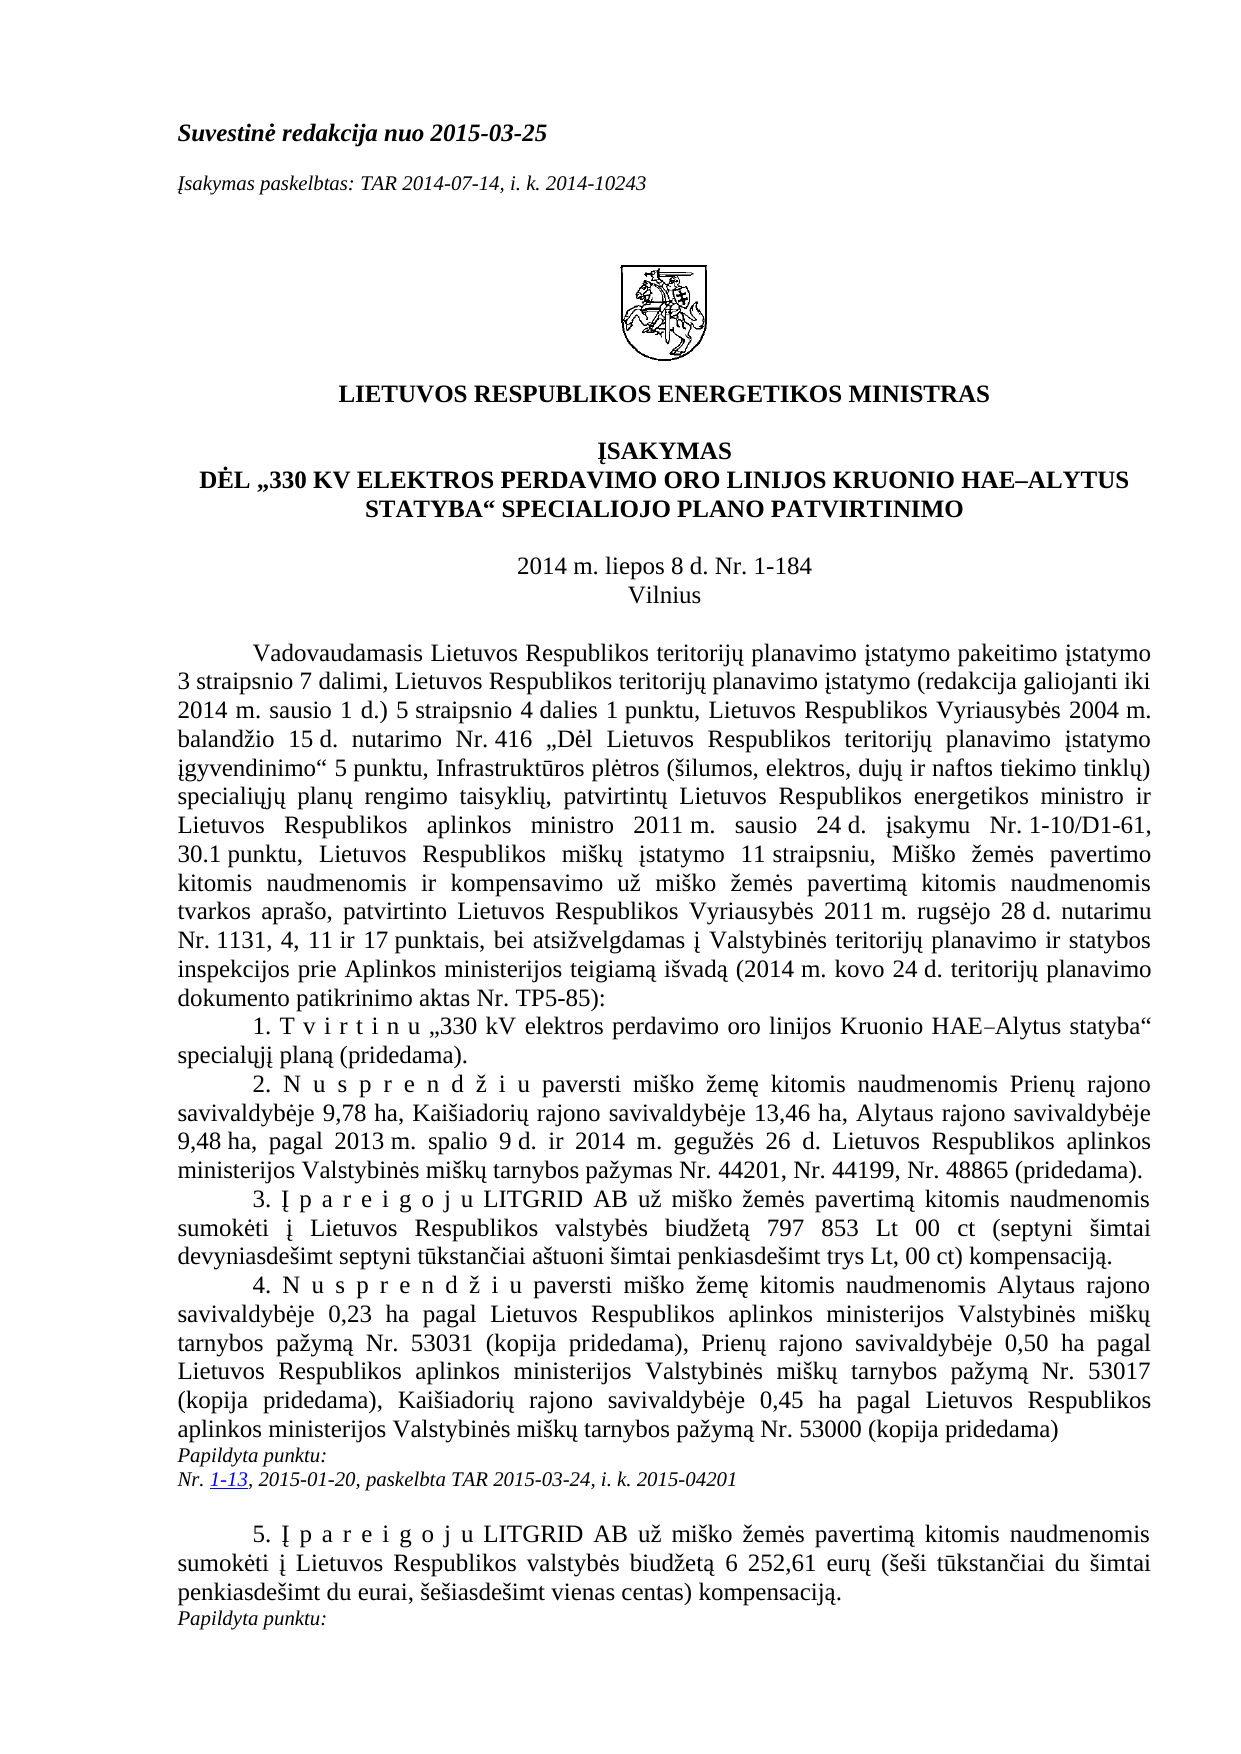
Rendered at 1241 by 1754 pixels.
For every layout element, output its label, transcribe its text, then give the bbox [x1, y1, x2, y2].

text Papildyta punktu: [177, 1606, 1152, 1630]
text 2. N u s p r e n d ž i u paversti miško žemę kitomis naudmenomis Prienų rajono savivaldybėje 9,78 ha, Kaišiadorių rajono savivaldybėje 13,46 ha, Alytaus rajono savivaldybėje 9,48 ha, pagal 2013 m. spalio 9 d. ir 2014 m. gegužės 26 d. Lietuvos Respublikos aplinkos ministerijos Valstybinės miškų tarnybos pažymas Nr. 44201, Nr. 44199, Nr. 48865 (pridedama). [177, 1069, 1152, 1184]
text Suvestinė redakcija nuo 2015-03-25 [177, 118, 1152, 147]
text DĖL „330 kV elektros perdavimo oro linijos kruonio hae–Alytus statyba“ specialiojo plano patvirtinimo [177, 465, 1152, 523]
text Vadovaudamasis Lietuvos Respublikos teritorijų planavimo įstatymo pakeitimo įstatymo 3 straipsnio 7 dalimi, Lietuvos Respublikos teritorijų planavimo įstatymo (redakcija galiojanti iki 2014 m. sausio 1 d.) 5 straipsnio 4 dalies 1 punktu, Lietuvos Respublikos Vyriausybės 2004 m. balandžio 15 d. nutarimo Nr. 416 „Dėl Lietuvos Respublikos teritorijų planavimo įstatymo įgyvendinimo“ 5 punktu, Infrastruktūros plėtros (šilumos, elektros, dujų ir naftos tiekimo tinklų) specialiųjų planų rengimo taisyklių, patvirtintų Lietuvos Respublikos energetikos ministro ir Lietuvos Respublikos aplinkos ministro 2011 m. sausio 24 d. įsakymu Nr. 1-10/D1-61, 30.1 punktu, Lietuvos Respublikos miškų įstatymo 11 straipsniu, Miško žemės pavertimo kitomis naudmenomis ir kompensavimo už miško žemės pavertimą kitomis naudmenomis tvarkos aprašo, patvirtinto Lietuvos Respublikos Vyriausybės 2011 m. rugsėjo 28 d. nutarimu Nr. 1131, 4, 11 ir 17 punktais, bei atsižvelgdamas į Valstybinės teritorijų planavimo ir statybos inspekcijos prie Aplinkos ministerijos teigiamą išvadą (2014 m. kovo 24 d. teritorijų planavimo dokumento patikrinimo aktas Nr. TP5-85): [177, 638, 1152, 1011]
text įsakymas [177, 436, 1152, 465]
text 1. T v i r t i n u „330 kV elektros perdavimo oro linijos Kruonio HAE–Alytus statyba“ specialųjį planą (pridedama). [177, 1011, 1152, 1069]
text 4. N u s p r e n d ž i u paversti miško žemę kitomis naudmenomis Alytaus rajono savivaldybėje 0,23 ha pagal Lietuvos Respublikos aplinkos ministerijos Valstybinės miškų tarnybos pažymą Nr. 53031 (kopija pridedama), Prienų rajono savivaldybėje 0,50 ha pagal Lietuvos Respublikos aplinkos ministerijos Valstybinės miškų tarnybos pažymą Nr. 53017 (kopija pridedama), Kaišiadorių rajono savivaldybėje 0,45 ha pagal Lietuvos Respublikos aplinkos ministerijos Valstybinės miškų tarnybos pažymą Nr. 53000 (kopija pridedama) [177, 1270, 1152, 1443]
text Nr. 1-13, 2015-01-20, paskelbta TAR 2015-03-24, i. k. 2015-04201 [177, 1467, 1152, 1491]
text 2014 m. liepos 8 d. Nr. 1-184 [177, 551, 1152, 580]
text Papildyta punktu: [177, 1443, 1152, 1467]
text Vilnius [177, 580, 1152, 609]
text 5. Į p a r e i g o j u LITGRID AB už miško žemės pavertimą kitomis naudmenomis sumokėti į Lietuvos Respublikos valstybės biudžetą 6 252,61 eurų (šeši tūkstančiai du šimtai penkiasdešimt du eurai, šešiasdešimt vienas centas) kompensaciją. [177, 1519, 1152, 1606]
text Įsakymas paskelbtas: TAR 2014-07-14, i. k. 2014-10243 [177, 171, 1152, 195]
text LIETUVOS RESPUBLIKOS ENERGETIKOS MINISTRAS [177, 379, 1152, 408]
text 3. Į p a r e i g o j u LITGRID AB už miško žemės pavertimą kitomis naudmenomis sumokėti į Lietuvos Respublikos valstybės biudžetą 797 853 Lt 00 ct (septyni šimtai devyniasdešimt septyni tūkstančiai aštuoni šimtai penkiasdešimt trys Lt, 00 ct) kompensaciją. [177, 1184, 1152, 1270]
